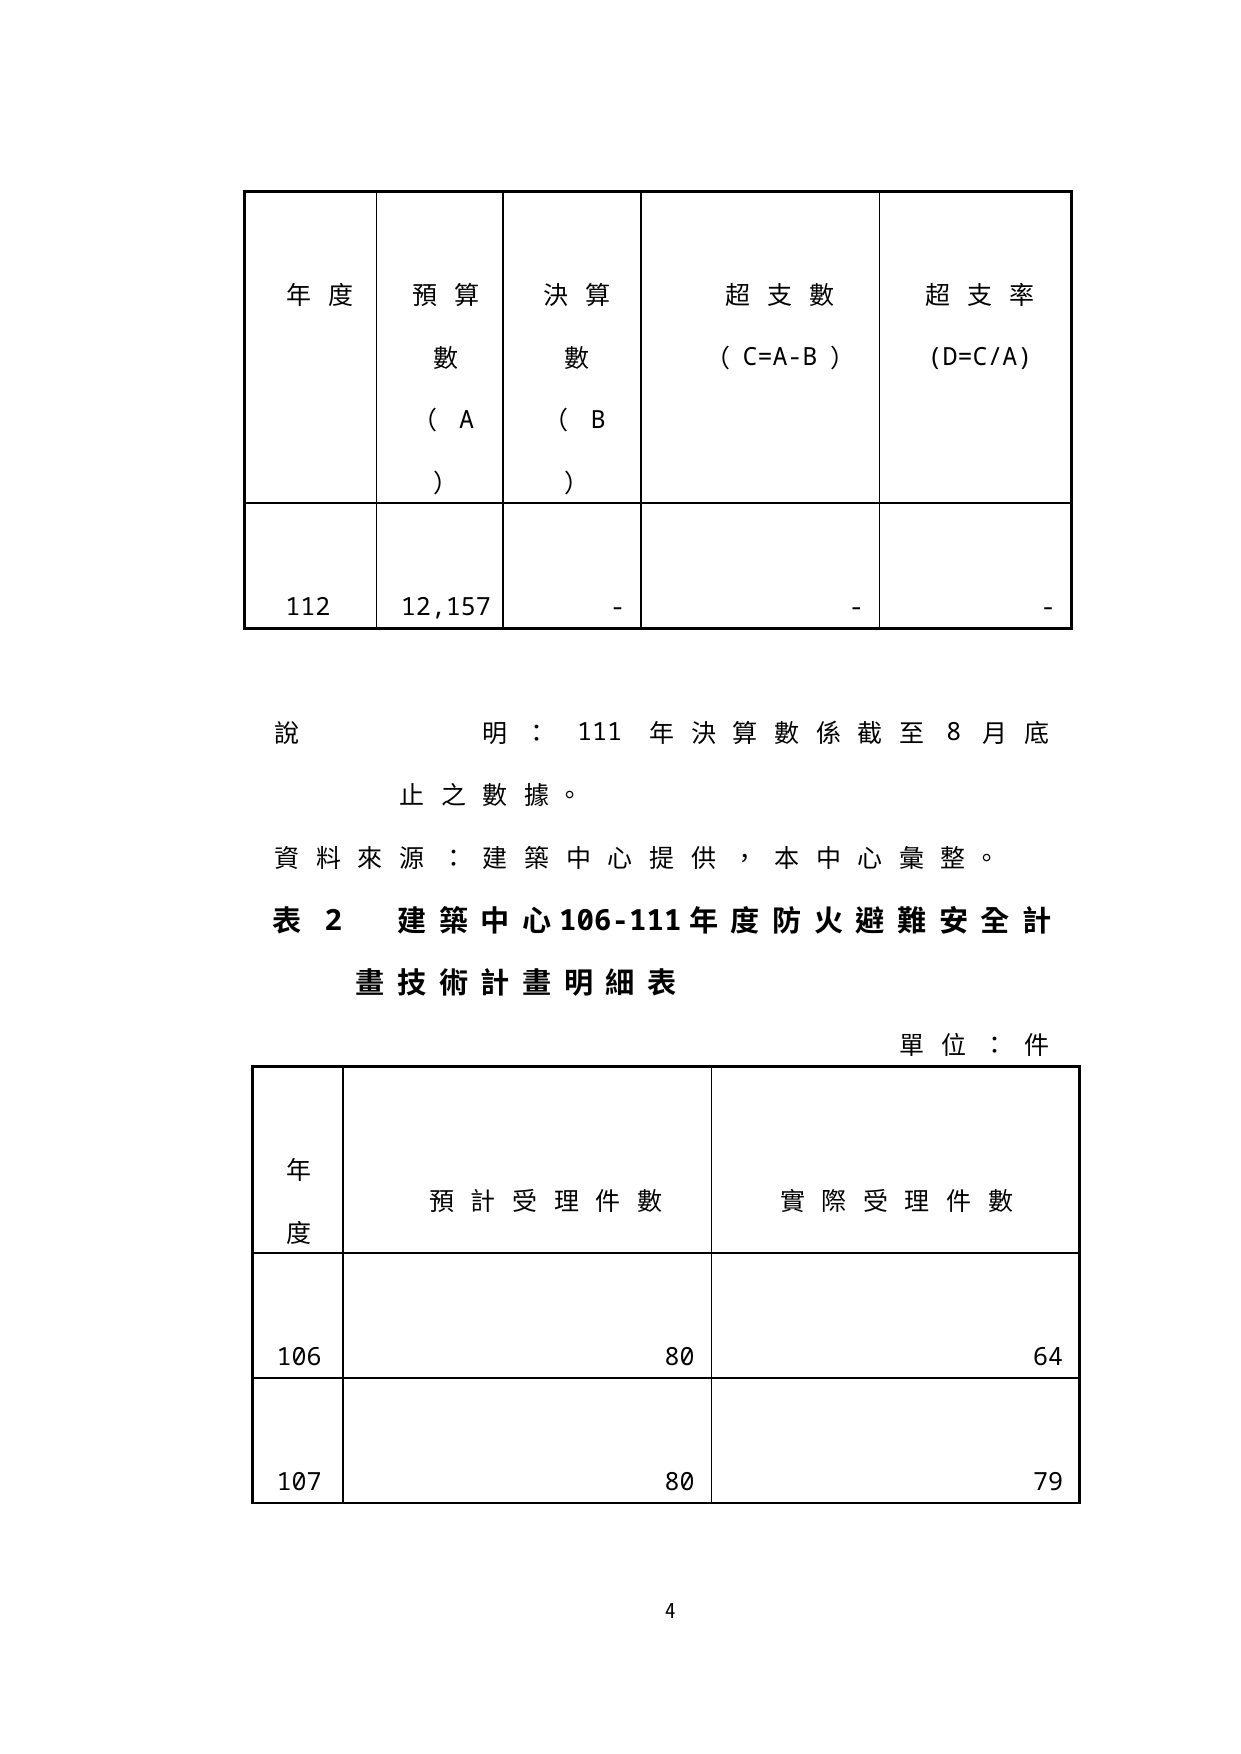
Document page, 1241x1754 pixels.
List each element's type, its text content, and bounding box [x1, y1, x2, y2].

table_header 決算數（B） [504, 193, 640, 502]
table_header 年度 [254, 1068, 342, 1252]
table_cell - [504, 504, 640, 627]
table_header 超支率(D=C/A) [880, 193, 1070, 502]
table_header 超支數（C=A-B） [642, 193, 879, 502]
table_header 實際受理件數 [712, 1068, 1078, 1252]
table_cell 107 [254, 1379, 342, 1502]
table_cell 80 [344, 1379, 711, 1502]
text 資料來源：建築中心提供，本中心彙整。 [242, 814, 1058, 877]
table_header 年度 [246, 193, 376, 502]
table_header 預算數（A） [377, 193, 502, 502]
table_header 預計受理件數 [344, 1068, 711, 1252]
table_cell 112 [246, 504, 376, 627]
text 說 明：111年決算數係截至8月底止之數據。 [242, 689, 1058, 814]
table_cell 12,157 [377, 504, 502, 627]
table_cell - [880, 504, 1070, 627]
table_cell 106 [254, 1254, 342, 1377]
text 表2 建築中心106-111年度防火避難安全計畫技術計畫明細表 [242, 877, 1058, 1002]
text 單位：件 [242, 1002, 1058, 1064]
table_cell 80 [344, 1254, 711, 1377]
table_cell - [642, 504, 879, 627]
table_cell 64 [712, 1254, 1078, 1377]
table_cell 79 [712, 1379, 1078, 1502]
